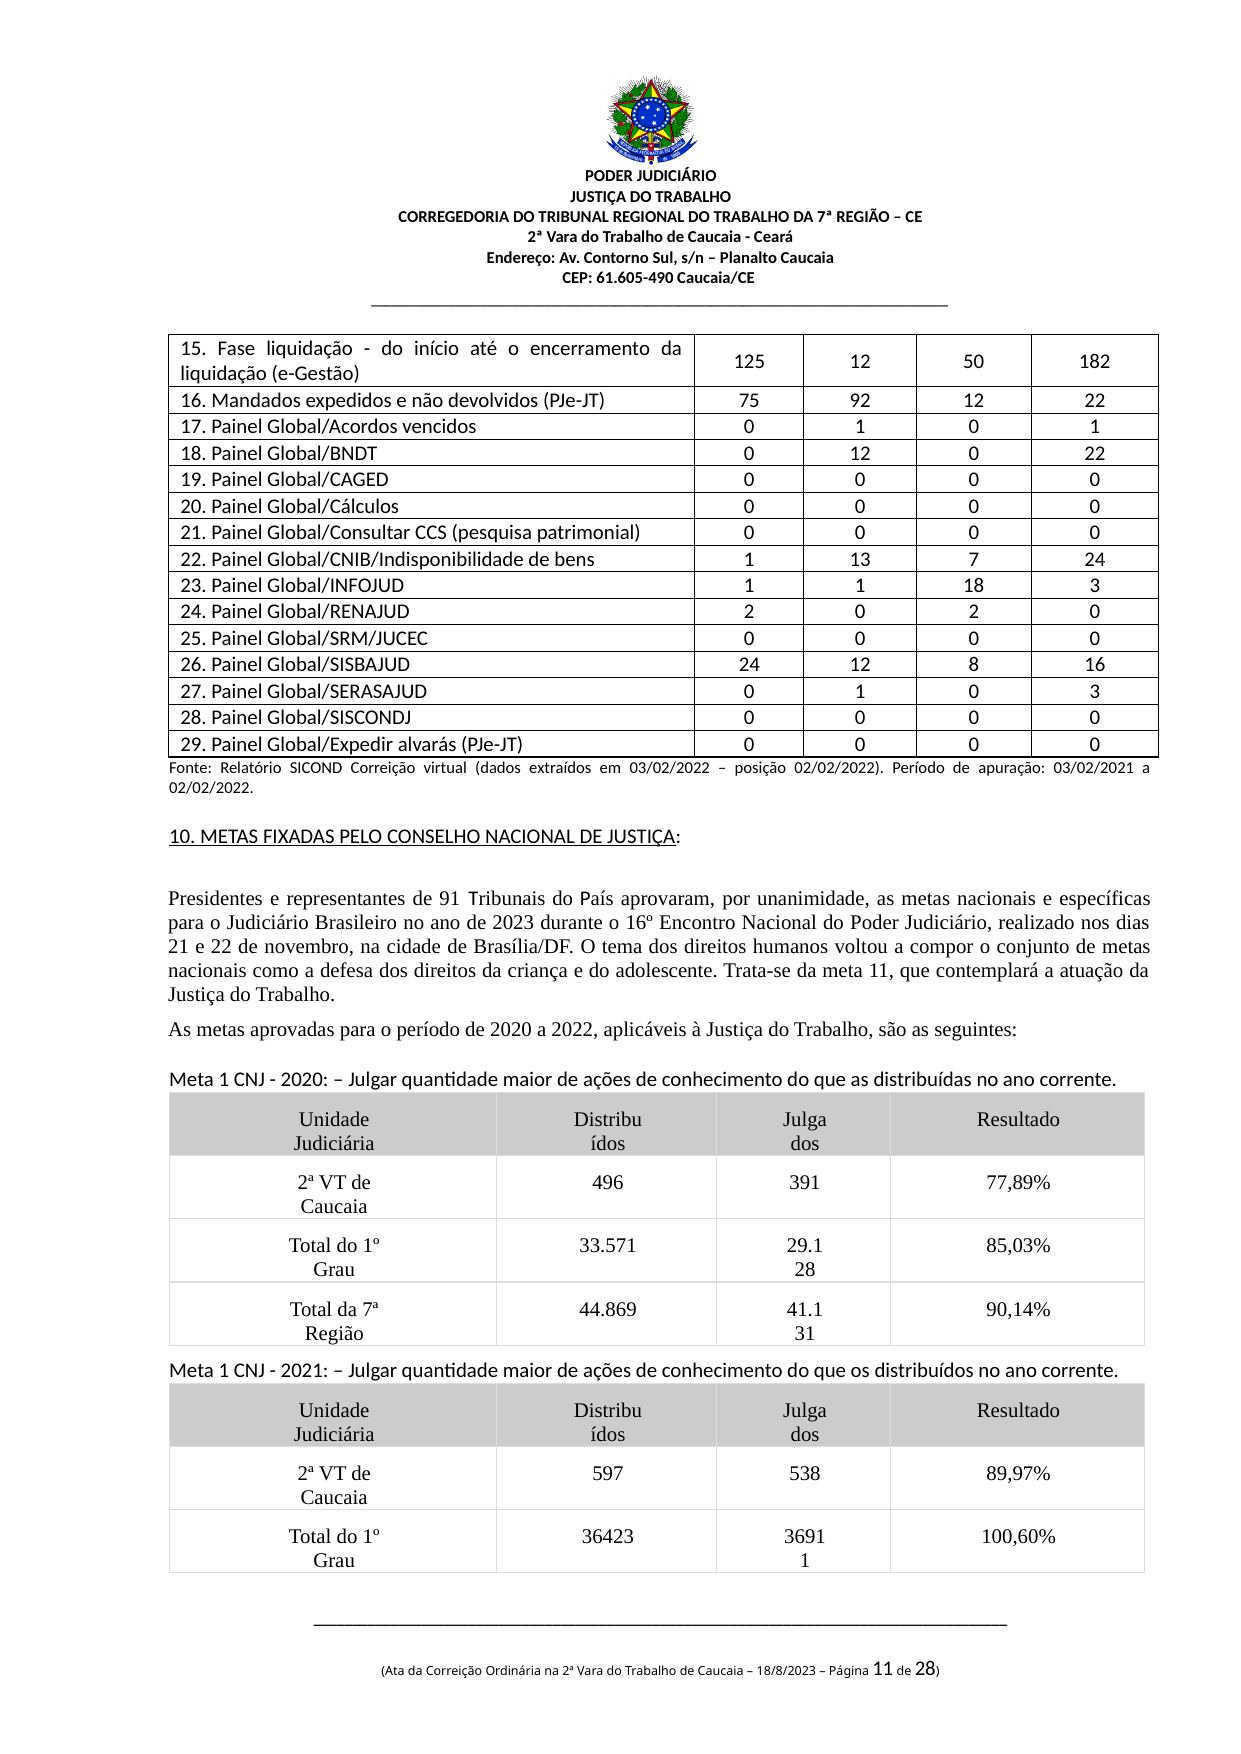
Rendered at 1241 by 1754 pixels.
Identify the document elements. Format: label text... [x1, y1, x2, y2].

table_cell 24. Painel Global/RENAJUD [169, 599, 694, 624]
table_cell 1 [804, 572, 916, 598]
table_cell 15. Fase liquidação - do início até o encerramento da liquidação (e-Gestão) [169, 335, 694, 386]
table_cell 0 [804, 519, 916, 545]
table_cell 21. Painel Global/Consultar CCS (pesquisa patrimonial) [169, 519, 694, 545]
table_cell 0 [804, 731, 916, 756]
table_header Julgados [717, 1093, 890, 1155]
picture [601, 73, 700, 166]
table_cell 0 [695, 731, 803, 756]
table_header Julgados [717, 1384, 890, 1446]
table_cell 24 [695, 652, 803, 677]
table_cell 2 [917, 599, 1031, 624]
table_cell 0 [917, 440, 1031, 465]
table_cell 0 [804, 466, 916, 492]
table_cell 27. Painel Global/SERASAJUD [169, 678, 694, 703]
table_header Distribuídos [497, 1093, 716, 1155]
subtitle Fonte: Relatório SICOND Correição virtual (dados extraídos em 03/02/2022 – posição 02/02/2022). Período de apuração: 03/02/2021 a 02/02/2022. [169, 758, 1152, 798]
table_cell 18 [917, 572, 1031, 598]
table_cell 0 [1032, 466, 1158, 492]
table_cell 0 [695, 466, 803, 492]
table_cell 496 [497, 1156, 716, 1218]
table_cell 16. Mandados expedidos e não devolvidos (PJe-JT) [169, 387, 694, 412]
table_cell 12 [804, 440, 916, 465]
table_cell 0 [804, 599, 916, 624]
table_cell 0 [695, 493, 803, 518]
subtitle Meta 1 CNJ - 2020: – Julgar quantidade maior de ações de conhecimento do que as distribuídas no ano corrente. [169, 1066, 1152, 1092]
table_cell 0 [917, 678, 1031, 703]
table_cell 19. Painel Global/CAGED [169, 466, 694, 492]
table_cell 2ª VT de Caucaia [170, 1156, 496, 1218]
table_cell 92 [804, 387, 916, 412]
table_cell 0 [917, 519, 1031, 545]
table_cell 2ª VT de Caucaia [170, 1447, 496, 1509]
table_cell 538 [717, 1447, 890, 1509]
table_cell 0 [804, 625, 916, 651]
table_cell 33.571 [497, 1219, 716, 1281]
table_header Unidade Judiciária [170, 1093, 496, 1155]
table_cell 0 [695, 705, 803, 730]
table_cell 0 [917, 466, 1031, 492]
table_cell 7 [917, 546, 1031, 571]
table_cell 50 [917, 335, 1031, 386]
table_header Resultado [891, 1384, 1144, 1446]
table_header Resultado [891, 1093, 1144, 1155]
table_cell 28. Painel Global/SISCONDJ [169, 705, 694, 730]
subtitle Meta 1 CNJ - 2021: – Julgar quantidade maior de ações de conhecimento do que os distribuídos no ano corrente. [169, 1357, 1152, 1382]
table_cell 1 [695, 572, 803, 598]
table_cell 391 [717, 1156, 890, 1218]
table_cell 41.131 [717, 1283, 890, 1345]
table_cell 0 [695, 519, 803, 545]
table_cell 0 [804, 493, 916, 518]
table_cell 0 [1032, 493, 1158, 518]
table_cell 29. Painel Global/Expedir alvarás (PJe-JT) [169, 731, 694, 756]
table_cell 0 [917, 414, 1031, 439]
table_cell 25. Painel Global/SRM/JUCEC [169, 625, 694, 651]
table_cell 26. Painel Global/SISBAJUD [169, 652, 694, 677]
subtitle Presidentes e representantes de 91 Tribunais do País aprovaram, por unanimidade, as metas nacionais e específicas para o Judiciário Brasileiro no ano de 2023 durante o 16º Encontro Nacional do Poder Judiciário, realizado nos dias 21 e 22 de novembro, na cidade de Brasília/DF. O tema dos direitos humanos voltou a compor o conjunto de metas nacionais como a defesa dos direitos da criança e do adolescente. Trata-se da meta 11, que contemplará a atuação da Justiça do Trabalho. [168, 885, 1152, 1006]
table_cell 24 [1032, 546, 1158, 571]
table_cell 1 [804, 678, 916, 703]
table_cell Total do 1º Grau [170, 1510, 496, 1572]
table_cell 0 [917, 625, 1031, 651]
table_cell 3 [1032, 678, 1158, 703]
table_cell 36423 [497, 1510, 716, 1572]
table_cell 90,14% [891, 1283, 1144, 1345]
subtitle As metas aprovadas para o período de 2020 a 2022, aplicáveis à Justiça do Trabalho, são as seguintes: [168, 1017, 1152, 1041]
table_cell 12 [804, 652, 916, 677]
table_cell 0 [917, 493, 1031, 518]
table_cell 89,97% [891, 1447, 1144, 1509]
table_cell 0 [917, 705, 1031, 730]
table_cell 2 [695, 599, 803, 624]
table_cell 0 [1032, 731, 1158, 756]
table_cell 85,03% [891, 1219, 1144, 1281]
table_cell 1 [695, 546, 803, 571]
table_cell 23. Painel Global/INFOJUD [169, 572, 694, 598]
table_cell 13 [804, 546, 916, 571]
table_cell 75 [695, 387, 803, 412]
table_cell 100,60% [891, 1510, 1144, 1572]
table_cell 16 [1032, 652, 1158, 677]
table_cell 29.128 [717, 1219, 890, 1281]
table_cell 44.869 [497, 1283, 716, 1345]
table_cell 597 [497, 1447, 716, 1509]
table_cell 8 [917, 652, 1031, 677]
table_cell 17. Painel Global/Acordos vencidos [169, 414, 694, 439]
table_cell 12 [804, 335, 916, 386]
table_cell 0 [1032, 519, 1158, 545]
table_cell 22 [1032, 387, 1158, 412]
table_cell 22 [1032, 440, 1158, 465]
table_cell 0 [1032, 599, 1158, 624]
table_cell 1 [1032, 414, 1158, 439]
table_cell 125 [695, 335, 803, 386]
table_cell 0 [1032, 625, 1158, 651]
table_cell 20. Painel Global/Cálculos [169, 493, 694, 518]
table_cell 77,89% [891, 1156, 1144, 1218]
table_cell 36911 [717, 1510, 890, 1572]
table_cell 12 [917, 387, 1031, 412]
table_cell 0 [917, 731, 1031, 756]
table_cell 182 [1032, 335, 1158, 386]
table_cell 3 [1032, 572, 1158, 598]
subtitle 10. METAS FIXADAS PELO CONSELHO NACIONAL DE JUSTIÇA: [169, 823, 1152, 849]
table_cell 0 [695, 625, 803, 651]
table_cell 18. Painel Global/BNDT [169, 440, 694, 465]
table_cell 0 [695, 440, 803, 465]
table_cell 1 [804, 414, 916, 439]
table_header Distribuídos [497, 1384, 716, 1446]
table_cell Total do 1º Grau [170, 1219, 496, 1281]
table_cell 0 [695, 414, 803, 439]
table_cell 0 [1032, 705, 1158, 730]
table_cell Total da 7ª Região [170, 1283, 496, 1345]
table_header Unidade Judiciária [170, 1384, 496, 1446]
table_cell 0 [804, 705, 916, 730]
table_cell 22. Painel Global/CNIB/Indisponibilidade de bens [169, 546, 694, 571]
table_cell 0 [695, 678, 803, 703]
